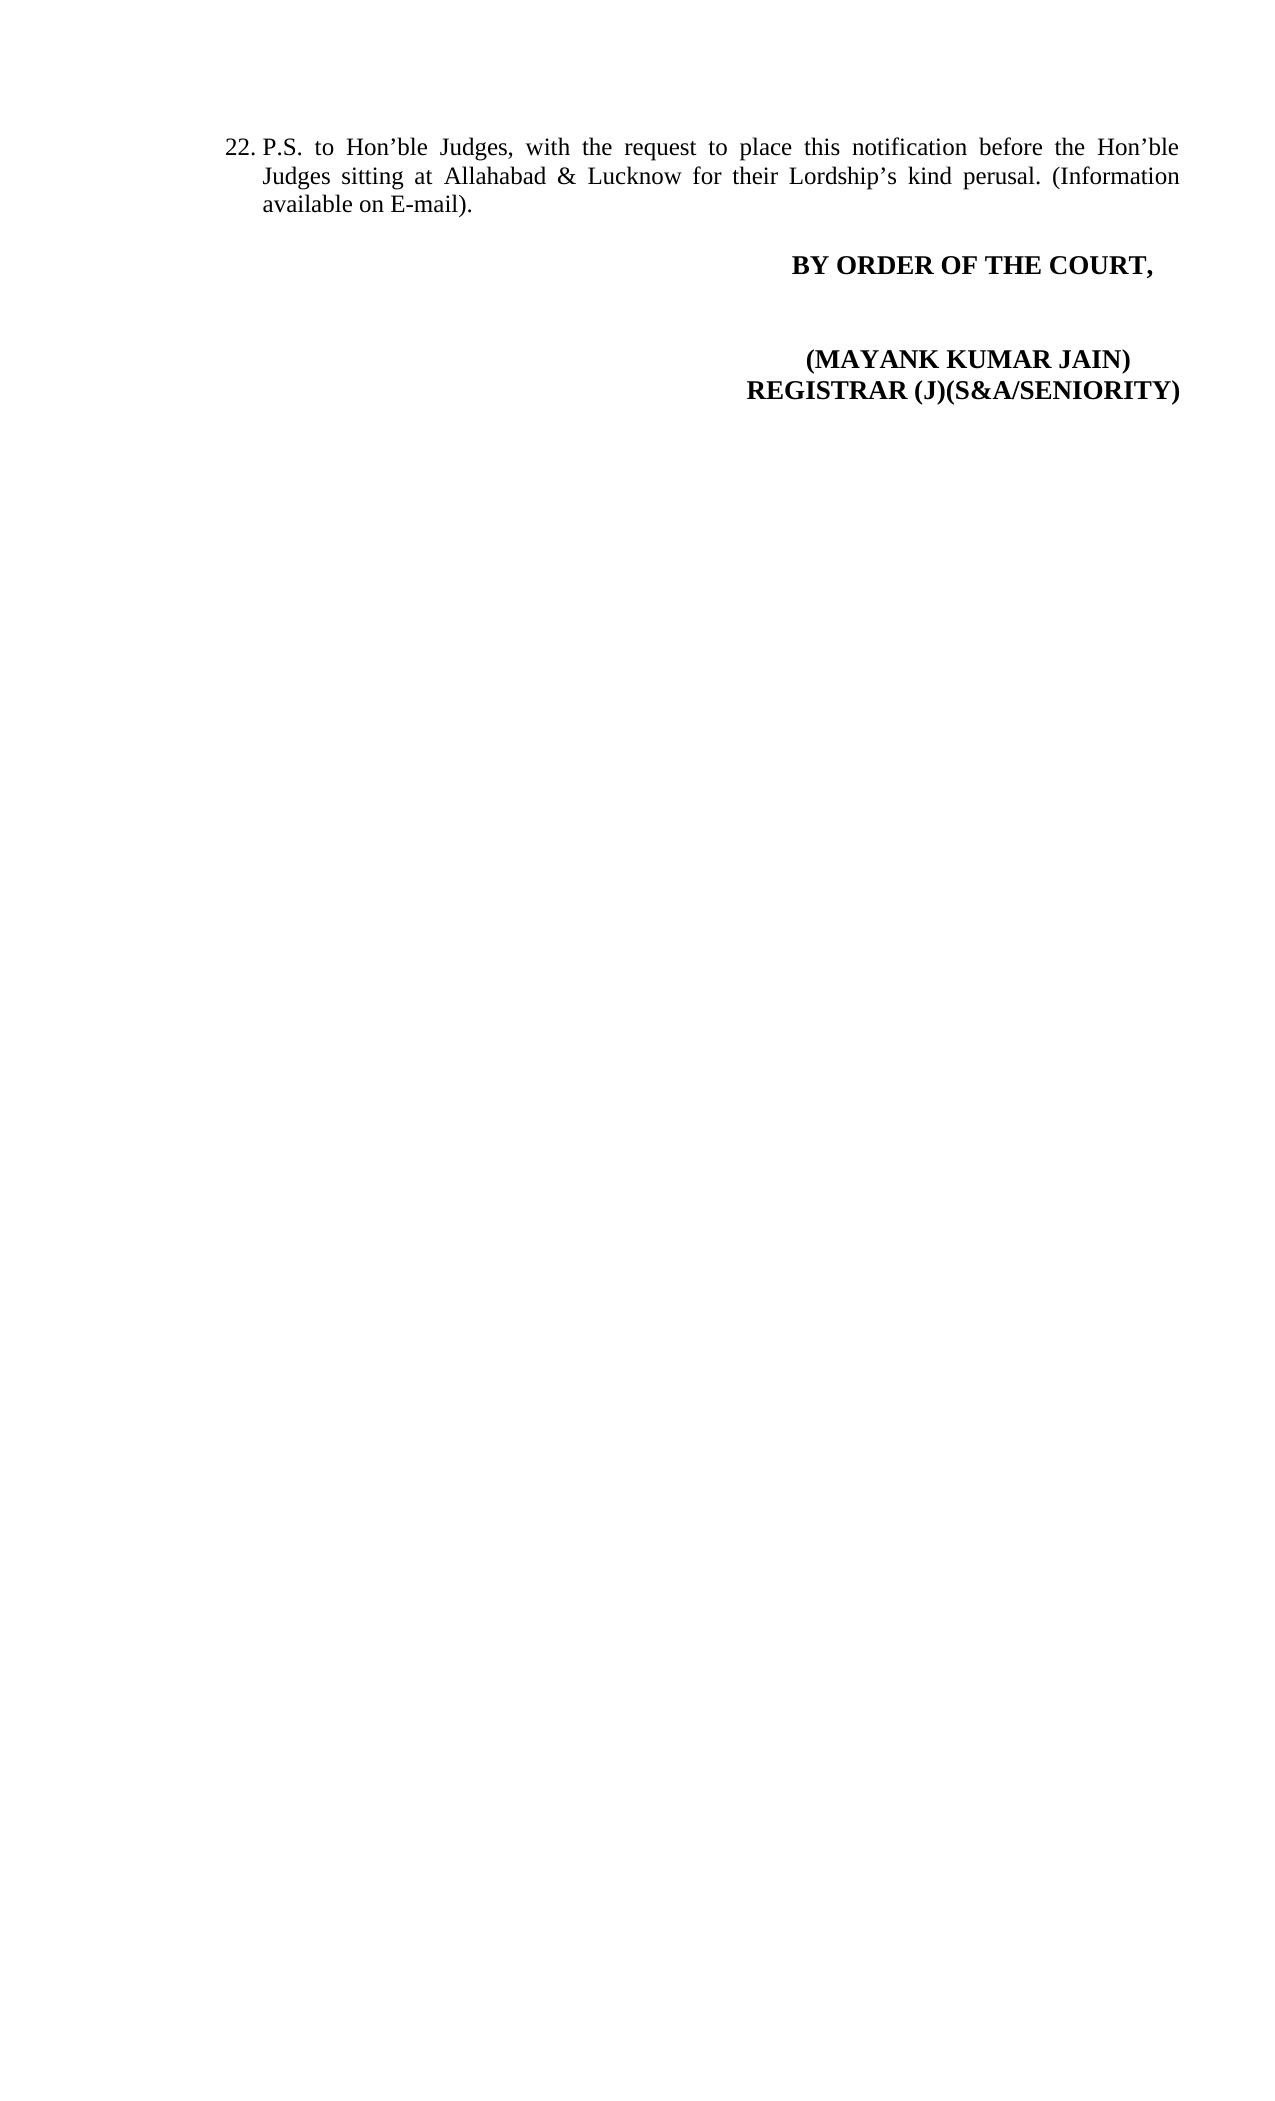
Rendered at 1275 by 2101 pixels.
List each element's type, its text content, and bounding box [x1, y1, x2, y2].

list P.S. to Hon’ble Judges, with the request to place this notification before the Hon’ble Judges sitting at Allahabad & Lucknow for their Lordship’s kind perusal. (Information available on E-mail). [225, 132, 1181, 218]
text (MAYANK KUMAR JAIN) [712, 343, 1181, 374]
text REGISTRAR (J)(S&A/SENIORITY) [712, 374, 1181, 405]
text BY ORDER OF THE COURT, [562, 249, 1181, 281]
